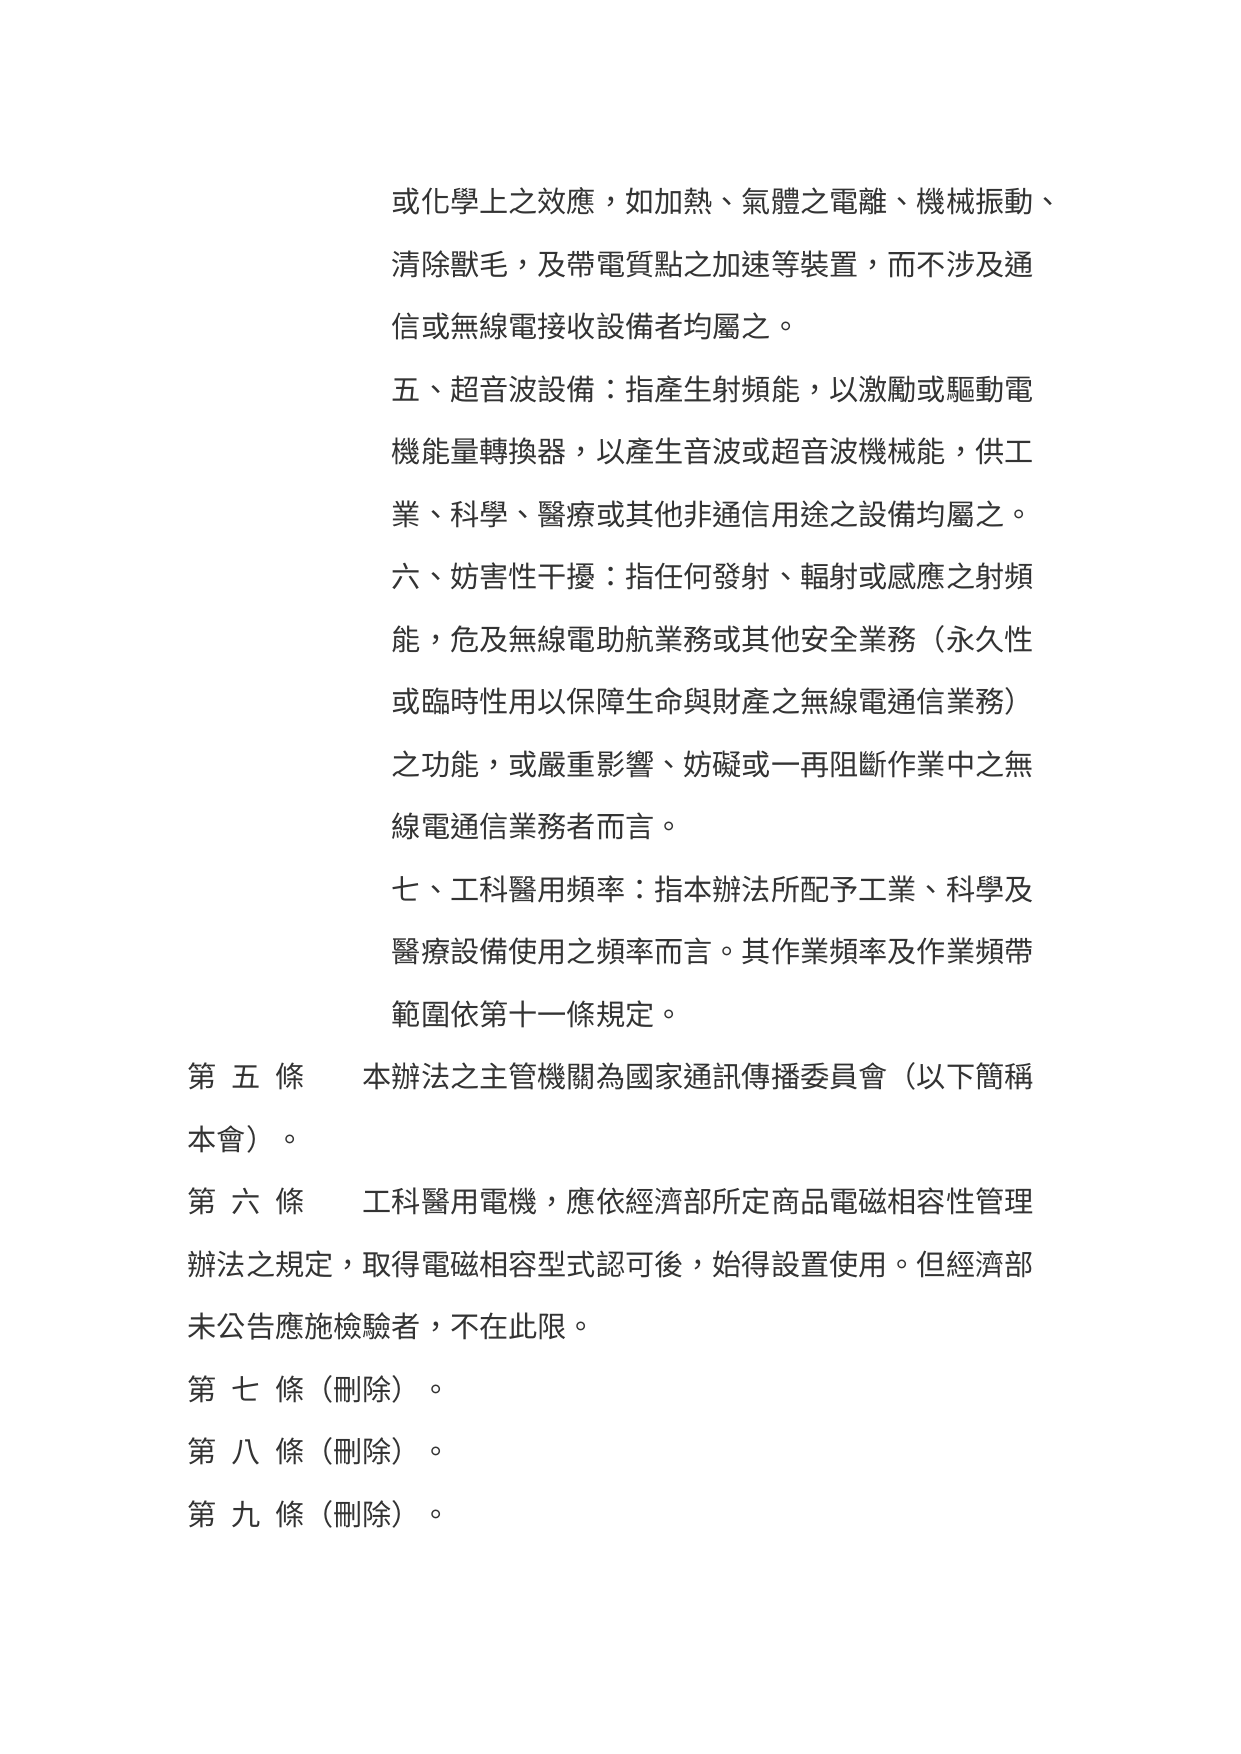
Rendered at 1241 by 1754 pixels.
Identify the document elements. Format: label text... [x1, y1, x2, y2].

text 第 五 條 本辦法之主管機關為國家通訊傳播委員會（以下簡稱本會）。 [187, 1033, 1053, 1158]
text 第 七 條（刪除）。 [187, 1346, 1053, 1408]
text 第 六 條 工科醫用電機，應依經濟部所定商品電磁相容性管理辦法之規定，取得電磁相容型式認可後，始得設置使用。但經濟部未公告應施檢驗者，不在此限。 [187, 1158, 1053, 1346]
text 第 九 條（刪除）。 [187, 1471, 1053, 1533]
text 第 四 條 本辦法所用名詞定義及範圍如下： 一、射頻能：射頻能：指無線電波頻譜中8.3kHz至3THz間任何頻率之電磁能。 二、電氣透熱或磁共振醫療設備：指使用射頻振盪機或其他型式之射頻產生機，產生射頻能，以供醫療用之設備；或利用射頻能使物質內之暫態原子資源，產生影像和數據之設備。但不包括設計供間歇作業之低功率外科透熱電療設備在內。 三、工業電熱設備：指使用射頻振盪機或其他型式之射頻產生機，產生射頻能，在製造或生產過程中，供作工業加熱用之任何裝置者。 四、其他各種電氣設備：指第二款及第三款規定以外之設備，凡利用射頻能使物質產生物理、生物、或化學上之效應，如加熱、氣體之電離、機械振動、清除獸毛，及帶電質點之加速等裝置，而不涉及通信或無線電接收設備者均屬之。 五、超音波設備：指產生射頻能，以激勵或驅動電機能量轉換器，以產生音波或超音波機械能，供工業、科學、醫療或其他非通信用途之設備均屬之。 六、妨害性干擾：指任何發射、輻射或感應之射頻能，危及無線電助航業務或其他安全業務（永久性或臨時性用以保障生命與財產之無線電通信業務）之功能，或嚴重影響、妨礙或一再阻斷作業中之無線電通信業務者而言。 七、工科醫用頻率：指本辦法所配予工業、科學及醫療設備使用之頻率而言。其作業頻率及作業頻帶範圍依第十一條規定。 [187, 158, 1053, 1033]
text 第 八 條（刪除）。 [187, 1408, 1053, 1471]
